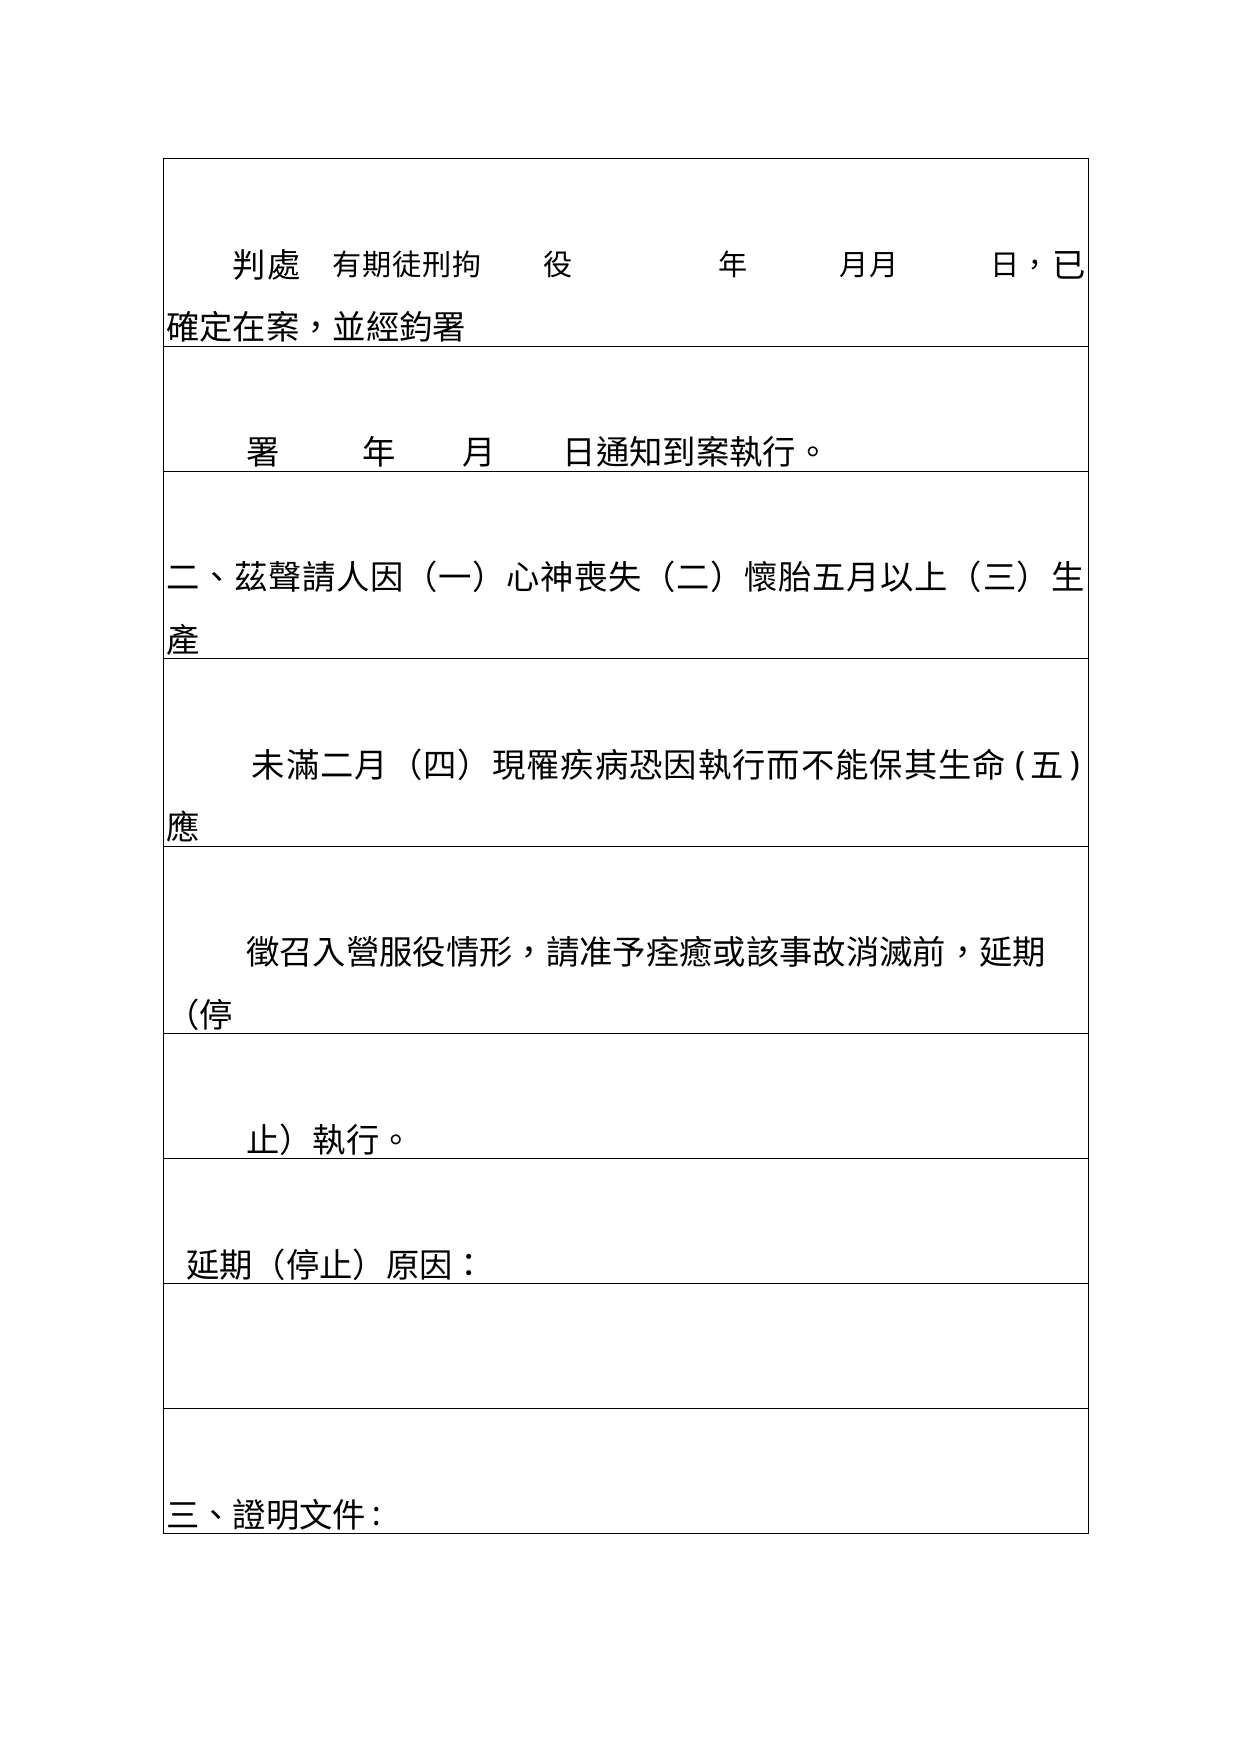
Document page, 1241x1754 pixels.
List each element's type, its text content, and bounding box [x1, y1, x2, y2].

table_cell 延期（停止）原因： [164, 1159, 1088, 1283]
table_cell 三、證明文件: [164, 1409, 1088, 1533]
table_cell 徵召入營服役情形，請准予痊癒或該事故消滅前，延期（停 [164, 847, 1088, 1033]
table_cell 未滿二月（四）現罹疾病恐因執行而不能保其生命(五)應 [164, 659, 1088, 846]
table_cell 止）執行。 [164, 1034, 1088, 1158]
table_cell 二、茲聲請人因（一）心神喪失（二）懷胎五月以上（三）生產 [164, 472, 1088, 658]
table_cell 判處 有期徒刑拘 役 年 月月 日，已確定在案，並經鈞署 [164, 159, 1088, 346]
table_cell 署 年 月 日通知到案執行。 [164, 347, 1088, 471]
table_cell [164, 1284, 1088, 1408]
